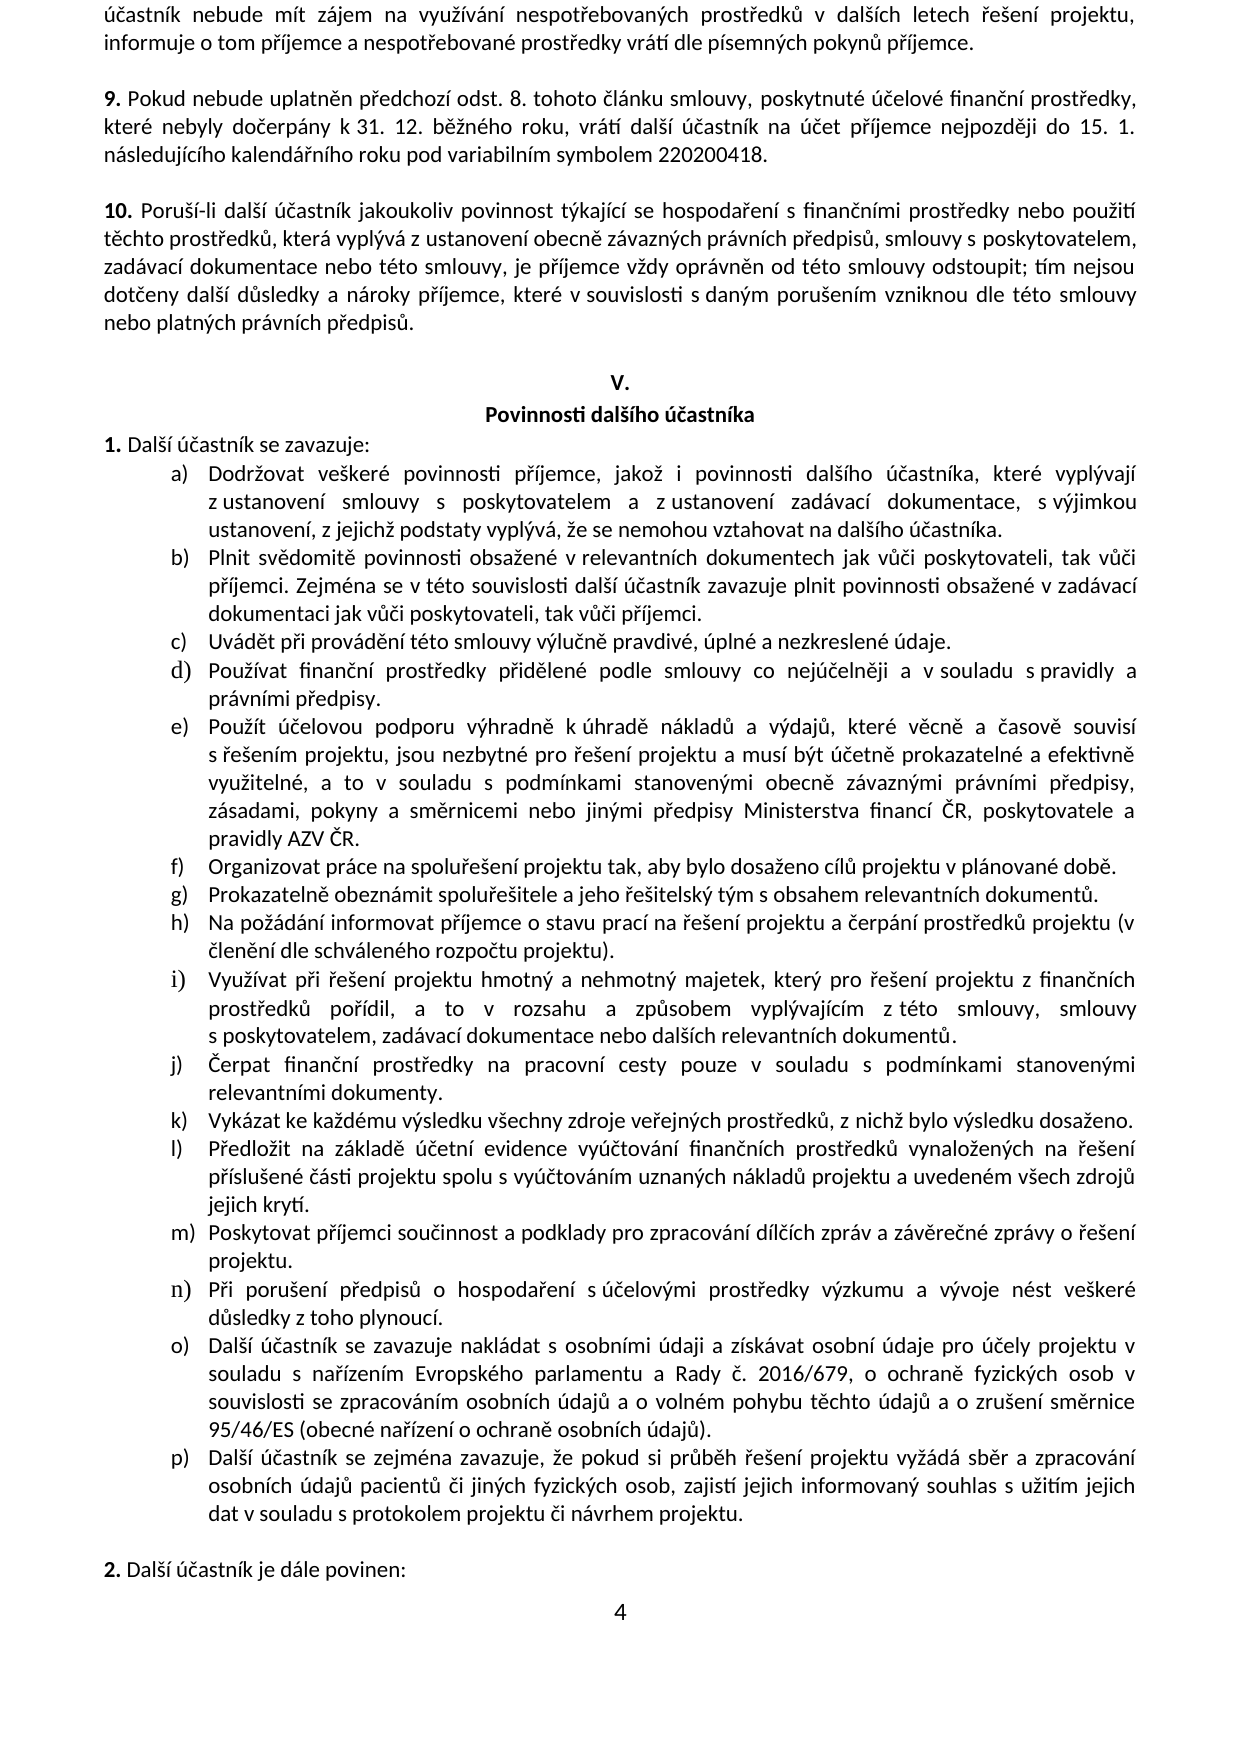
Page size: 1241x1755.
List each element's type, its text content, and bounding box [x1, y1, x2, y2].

list Využívat při řešení projektu hmotný a nehmotný majetek, který pro řešení projektu z finančních prostředků pořídil, a to v rozsahu a způsobem vyplývajícím z této smlouvy, smlouvy s poskytovatelem, zadávací dokumentace nebo dalších relevantních dokumentů. [171, 964, 1137, 1050]
list Poskytovat příjemci součinnost a podklady pro zpracování dílčích zpráv a závěrečné zprávy o řešení projektu. [171, 1218, 1137, 1274]
list Plnit svědomitě povinnosti obsažené v relevantních dokumentech jak vůči poskytovateli, tak vůči příjemci. Zejména se v této souvislosti další účastník zavazuje plnit povinnosti obsažené v zadávací dokumentaci jak vůči poskytovateli, tak vůči příjemci. [171, 543, 1137, 627]
list Další účastník se zejména zavazuje, že pokud si průběh řešení projektu vyžádá sběr a zpracování osobních údajů pacientů či jiných fyzických osob, zajistí jejich informovaný souhlas s užitím jejich dat v souladu s protokolem projektu či návrhem projektu. [171, 1443, 1137, 1527]
list Při porušení předpisů o hospodaření s účelovými prostředky výzkumu a vývoje nést veškeré důsledky z toho plynoucí. [171, 1274, 1137, 1331]
text 9. Pokud nebude uplatněn předchozí odst. 8. tohoto článku smlouvy, poskytnuté účelové finanční prostředky, které nebyly dočerpány k 31. 12. běžného roku, vrátí další účastník na účet příjemce nejpozději do 15. 1. následujícího kalendářního roku pod variabilním symbolem 220200418. [103, 84, 1137, 168]
text 10. Poruší-li další účastník jakoukoliv povinnost týkající se hospodaření s finančními prostředky nebo použití těchto prostředků, která vyplývá z ustanovení obecně závazných právních předpisů, smlouvy s poskytovatelem, zadávací dokumentace nebo této smlouvy, je příjemce vždy oprávněn od této smlouvy odstoupit; tím nejsou dotčeny další důsledky a nároky příjemce, které v souvislosti s daným porušením vzniknou dle této smlouvy nebo platných právních předpisů. [103, 196, 1137, 336]
list Vykázat ke každému výsledku všechny zdroje veřejných prostředků, z nichž bylo výsledku dosaženo. [171, 1106, 1137, 1134]
text V. [103, 368, 1137, 396]
list Na požádání informovat příjemce o stavu prací na řešení projektu a čerpání prostředků projektu (v členění dle schváleného rozpočtu projektu). [171, 908, 1137, 964]
list Předložit na základě účetní evidence vyúčtování finančních prostředků vynaložených na řešení příslušené části projektu spolu s vyúčtováním uznaných nákladů projektu a uvedeném všech zdrojů jejich krytí. [171, 1134, 1137, 1218]
list Použít účelovou podporu výhradně k úhradě nákladů a výdajů, které věcně a časově souvisí s řešením projektu, jsou nezbytné pro řešení projektu a musí být účetně prokazatelné a efektivně využitelné, a to v souladu s podmínkami stanovenými obecně závaznými právními předpisy, zásadami, pokyny a směrnicemi nebo jinými předpisy Ministerstva financí ČR, poskytovatele a pravidly AZV ČR. [171, 712, 1137, 852]
list Dodržovat veškeré povinnosti příjemce, jakož i povinnosti dalšího účastníka, které vyplývají z ustanovení smlouvy s poskytovatelem a z ustanovení zadávací dokumentace, s výjimkou ustanovení, z jejichž podstaty vyplývá, že se nemohou vztahovat na dalšího účastníka. [171, 459, 1137, 543]
list Používat finanční prostředky přidělené podle smlouvy co nejúčelněji a v souladu s pravidly a právními předpisy. [171, 655, 1137, 712]
list Čerpat finanční prostředky na pracovní cesty pouze v souladu s podmínkami stanovenými relevantními dokumenty. [171, 1050, 1137, 1106]
text účastník nebude mít zájem na využívání nespotřebovaných prostředků v dalších letech řešení projektu, informuje o tom příjemce a nespotřebované prostředky vrátí dle písemných pokynů příjemce. [103, 0, 1137, 56]
list Prokazatelně obeznámit spoluřešitele a jeho řešitelský tým s obsahem relevantních dokumentů. [171, 881, 1137, 908]
list Organizovat práce na spoluřešení projektu tak, aby bylo dosaženo cílů projektu v plánované době. [171, 852, 1137, 881]
text 1. Další účastník se zavazuje: [103, 429, 1137, 459]
list Další účastník se zavazuje nakládat s osobními údaji a získávat osobní údaje pro účely projektu v souladu s nařízením Evropského parlamentu a Rady č. 2016/679, o ochraně fyzických osob v souvislosti se zpracováním osobních údajů a o volném pohybu těchto údajů a o zrušení směrnice 95/46/ES (obecné nařízení o ochraně osobních údajů). [171, 1331, 1137, 1443]
list Uvádět při provádění této smlouvy výlučně pravdivé, úplné a nezkreslené údaje. [171, 627, 1137, 655]
text 2. Další účastník je dále povinen: [103, 1555, 1137, 1583]
text Povinnosti dalšího účastníka [103, 401, 1137, 429]
